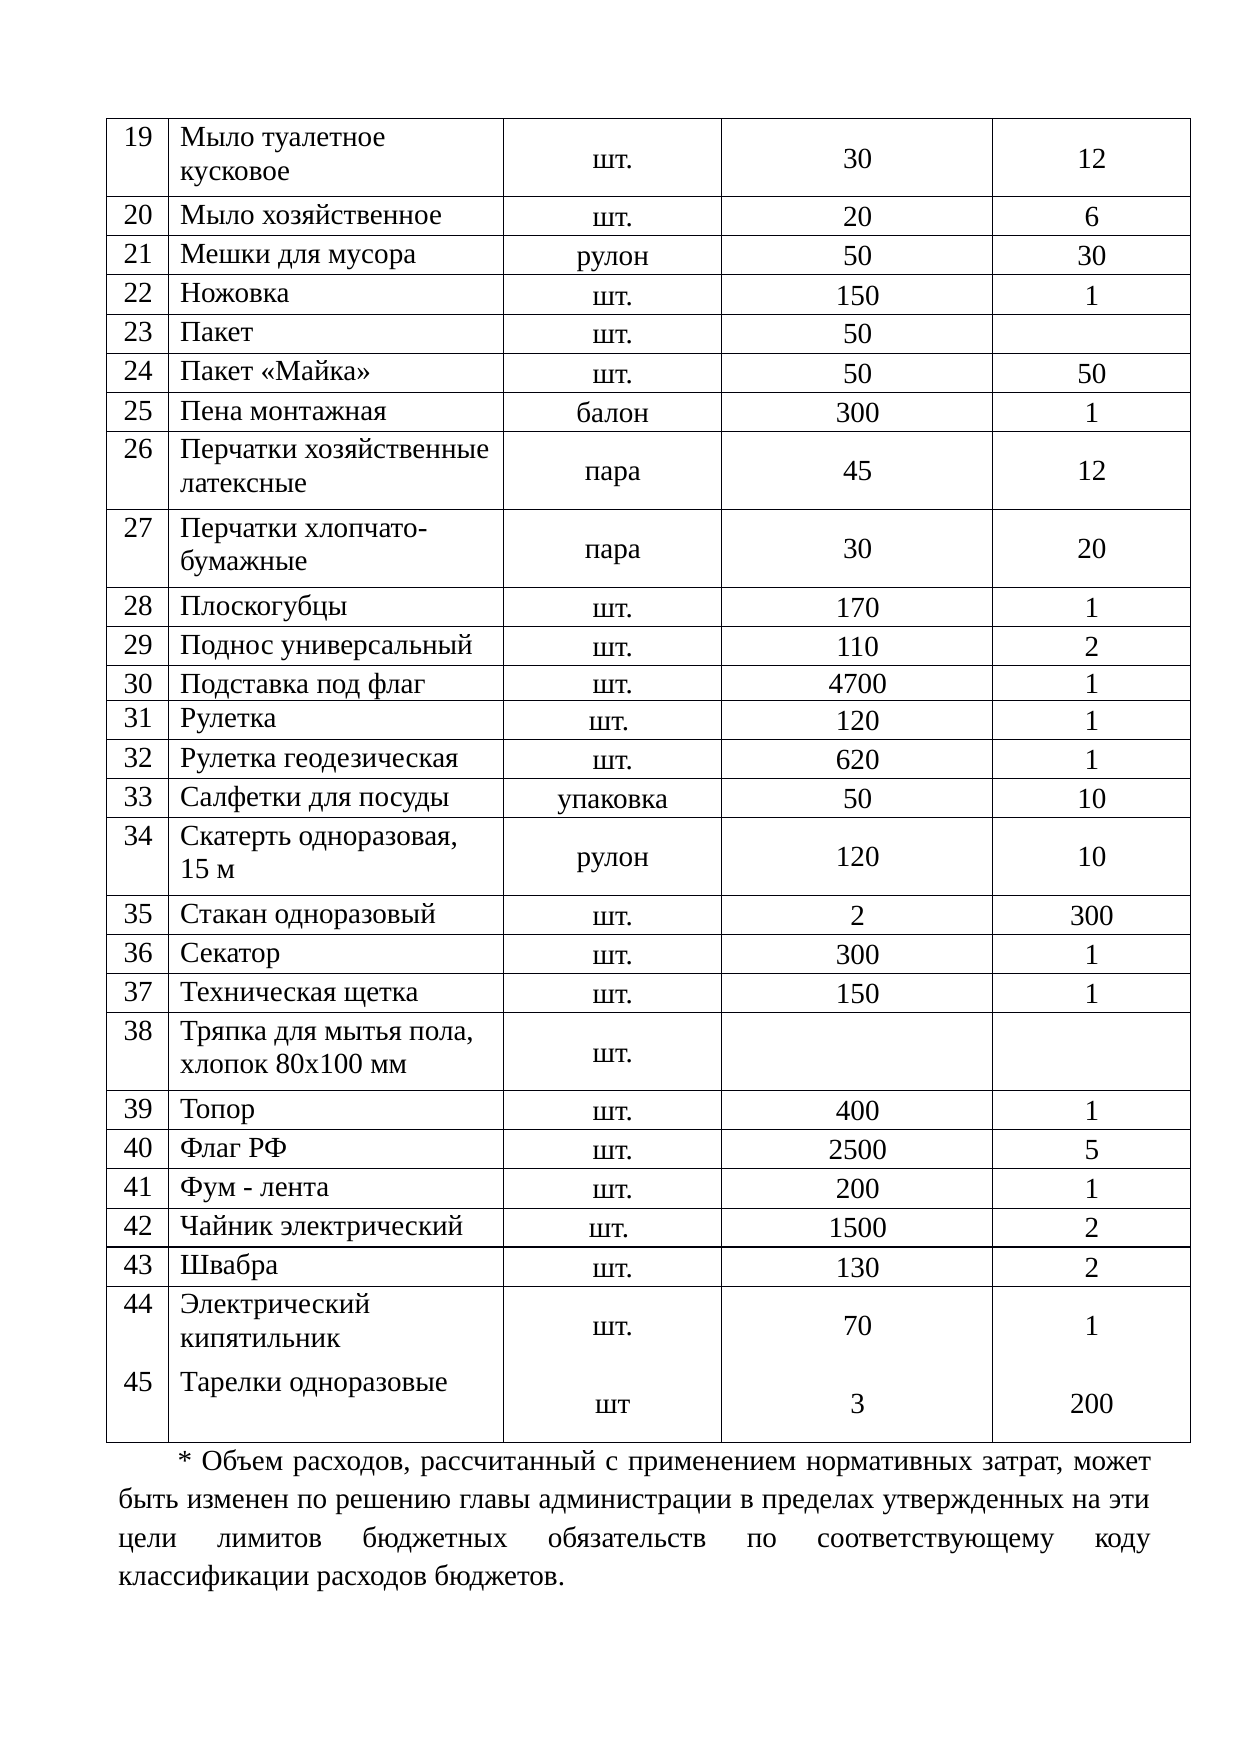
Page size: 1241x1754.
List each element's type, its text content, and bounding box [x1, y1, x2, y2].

table_cell рулон [504, 236, 721, 274]
table_cell шт. [504, 197, 721, 235]
table_cell 4700 [722, 666, 992, 699]
table_cell 50 [993, 354, 1190, 392]
table_cell [993, 315, 1190, 352]
table_cell 12 [993, 432, 1190, 509]
table_cell Чайник электрический [169, 1209, 503, 1246]
table_cell шт. [504, 701, 721, 739]
table_cell Салфетки для посуды [169, 779, 503, 817]
table_cell шт. [504, 1130, 721, 1168]
table_cell шт. [504, 1248, 721, 1286]
table_cell 200 [722, 1169, 992, 1207]
text * Объем расходов, рассчитанный с применением нормативных затрат, может быть изменен по решению главы администрации в пределах утвержденных на эти цели лимитов бюджетных обязательств по соответствующему коду классификации расходов бюджетов. [118, 1443, 1152, 1592]
table_cell 2 [993, 1209, 1190, 1246]
table_cell 50 [722, 315, 992, 352]
table_cell 31 [107, 701, 168, 739]
table_cell Перчатки хозяйственные латексные [169, 432, 503, 509]
table_cell балон [504, 393, 721, 431]
table_cell 45 [722, 432, 992, 509]
table_cell пара [504, 432, 721, 509]
table_cell 300 [722, 935, 992, 973]
table_cell Плоскогубцы [169, 588, 503, 626]
table_cell 2500 [722, 1130, 992, 1168]
table_cell 2 [993, 627, 1190, 665]
table_cell шт. [504, 275, 721, 313]
table_cell 1 [993, 935, 1190, 973]
table_cell Мыло хозяйственное [169, 197, 503, 235]
table_cell 21 [107, 236, 168, 274]
table_cell Фум - лента [169, 1169, 503, 1207]
table_cell 5 [993, 1130, 1190, 1168]
table_cell 1 [993, 588, 1190, 626]
table_cell шт. [504, 1169, 721, 1207]
table_cell 23 [107, 315, 168, 352]
table_cell шт [504, 1364, 721, 1442]
table_cell 1 [993, 666, 1190, 699]
table_cell 30 [722, 510, 992, 587]
table_cell Ножовка [169, 275, 503, 313]
table_cell 33 [107, 779, 168, 817]
table_cell Пакет «Майка» [169, 354, 503, 392]
table_cell шт. [504, 588, 721, 626]
table_cell Техническая щетка [169, 974, 503, 1012]
table_cell 150 [722, 974, 992, 1012]
table_cell 36 [107, 935, 168, 973]
table_cell Электрический кипятильник [169, 1287, 503, 1364]
table_cell 50 [722, 354, 992, 392]
table_cell 40 [107, 1130, 168, 1168]
table_cell 120 [722, 701, 992, 739]
table_cell 400 [722, 1091, 992, 1129]
table_cell 300 [993, 896, 1190, 934]
table_cell 30 [722, 119, 992, 196]
table_cell 35 [107, 896, 168, 934]
table_cell Подставка под флаг [169, 666, 503, 699]
table_cell 1500 [722, 1209, 992, 1246]
table_cell шт. [504, 354, 721, 392]
table_cell 1 [993, 1169, 1190, 1207]
table_cell 43 [107, 1248, 168, 1286]
table_cell 28 [107, 588, 168, 626]
table_cell 38 [107, 1013, 168, 1090]
table_cell 20 [993, 510, 1190, 587]
table_cell Тарелки одноразовые [169, 1364, 503, 1442]
table_cell 1 [993, 974, 1190, 1012]
table_cell 10 [993, 818, 1190, 895]
table_cell 30 [993, 236, 1190, 274]
table_cell шт. [504, 119, 721, 196]
table_cell 620 [722, 740, 992, 778]
table_cell 1 [993, 740, 1190, 778]
table_cell шт. [504, 1091, 721, 1129]
table_cell 70 [722, 1287, 992, 1364]
table_cell 1 [993, 393, 1190, 431]
table_cell Пена монтажная [169, 393, 503, 431]
table_cell 37 [107, 974, 168, 1012]
table_cell 10 [993, 779, 1190, 817]
table_cell Тряпка для мытья пола, хлопок 80х100 мм [169, 1013, 503, 1090]
table_cell Флаг РФ [169, 1130, 503, 1168]
table_cell 30 [107, 666, 168, 699]
table_cell 130 [722, 1248, 992, 1286]
table_cell шт. [504, 1209, 721, 1246]
table_cell шт. [504, 896, 721, 934]
table_cell 3 [722, 1364, 992, 1442]
table_cell Перчатки хлопчато-бумажные [169, 510, 503, 587]
table_cell 1 [993, 1091, 1190, 1129]
table_cell шт. [504, 627, 721, 665]
table_cell 2 [722, 896, 992, 934]
table_cell 45 [107, 1364, 168, 1442]
table_cell Стакан одноразовый [169, 896, 503, 934]
table_cell Поднос универсальный [169, 627, 503, 665]
table_cell 110 [722, 627, 992, 665]
table_cell 34 [107, 818, 168, 895]
table_cell Скатерть одноразовая, 15 м [169, 818, 503, 895]
table_cell шт. [504, 1013, 721, 1090]
table_cell 32 [107, 740, 168, 778]
table_cell Рулетка геодезическая [169, 740, 503, 778]
table_cell 1 [993, 275, 1190, 313]
table_cell 41 [107, 1169, 168, 1207]
table_cell рулон [504, 818, 721, 895]
table_cell упаковка [504, 779, 721, 817]
table_cell 26 [107, 432, 168, 509]
table_cell 1 [993, 1287, 1190, 1364]
table_cell Швабра [169, 1248, 503, 1286]
table_cell 200 [993, 1364, 1190, 1442]
table_cell 20 [107, 197, 168, 235]
table_cell 120 [722, 818, 992, 895]
table_cell 50 [722, 779, 992, 817]
table_cell Рулетка [169, 701, 503, 739]
table_cell 42 [107, 1209, 168, 1246]
table_cell Топор [169, 1091, 503, 1129]
table_cell 170 [722, 588, 992, 626]
table_cell шт. [504, 1287, 721, 1364]
table_cell 25 [107, 393, 168, 431]
table_cell шт. [504, 935, 721, 973]
table_cell 22 [107, 275, 168, 313]
table_cell 300 [722, 393, 992, 431]
table_cell Мыло туалетное кусковое [169, 119, 503, 196]
table_cell 150 [722, 275, 992, 313]
table_cell Мешки для мусора [169, 236, 503, 274]
table_cell шт. [504, 666, 721, 699]
table_cell 27 [107, 510, 168, 587]
table_cell 19 [107, 119, 168, 196]
table_cell 12 [993, 119, 1190, 196]
table_cell Секатор [169, 935, 503, 973]
table_cell шт. [504, 315, 721, 352]
table_cell 6 [993, 197, 1190, 235]
table_cell 44 [107, 1287, 168, 1364]
table_cell 2 [993, 1248, 1190, 1286]
table_cell пара [504, 510, 721, 587]
table_cell 29 [107, 627, 168, 665]
table_cell Пакет [169, 315, 503, 352]
table_cell 50 [722, 236, 992, 274]
table_cell 1 [993, 701, 1190, 739]
table_cell шт. [504, 974, 721, 1012]
table_cell [722, 1013, 992, 1090]
table_cell 39 [107, 1091, 168, 1129]
table_cell 20 [722, 197, 992, 235]
table_cell [993, 1013, 1190, 1090]
table_cell 24 [107, 354, 168, 392]
table_cell шт. [504, 740, 721, 778]
